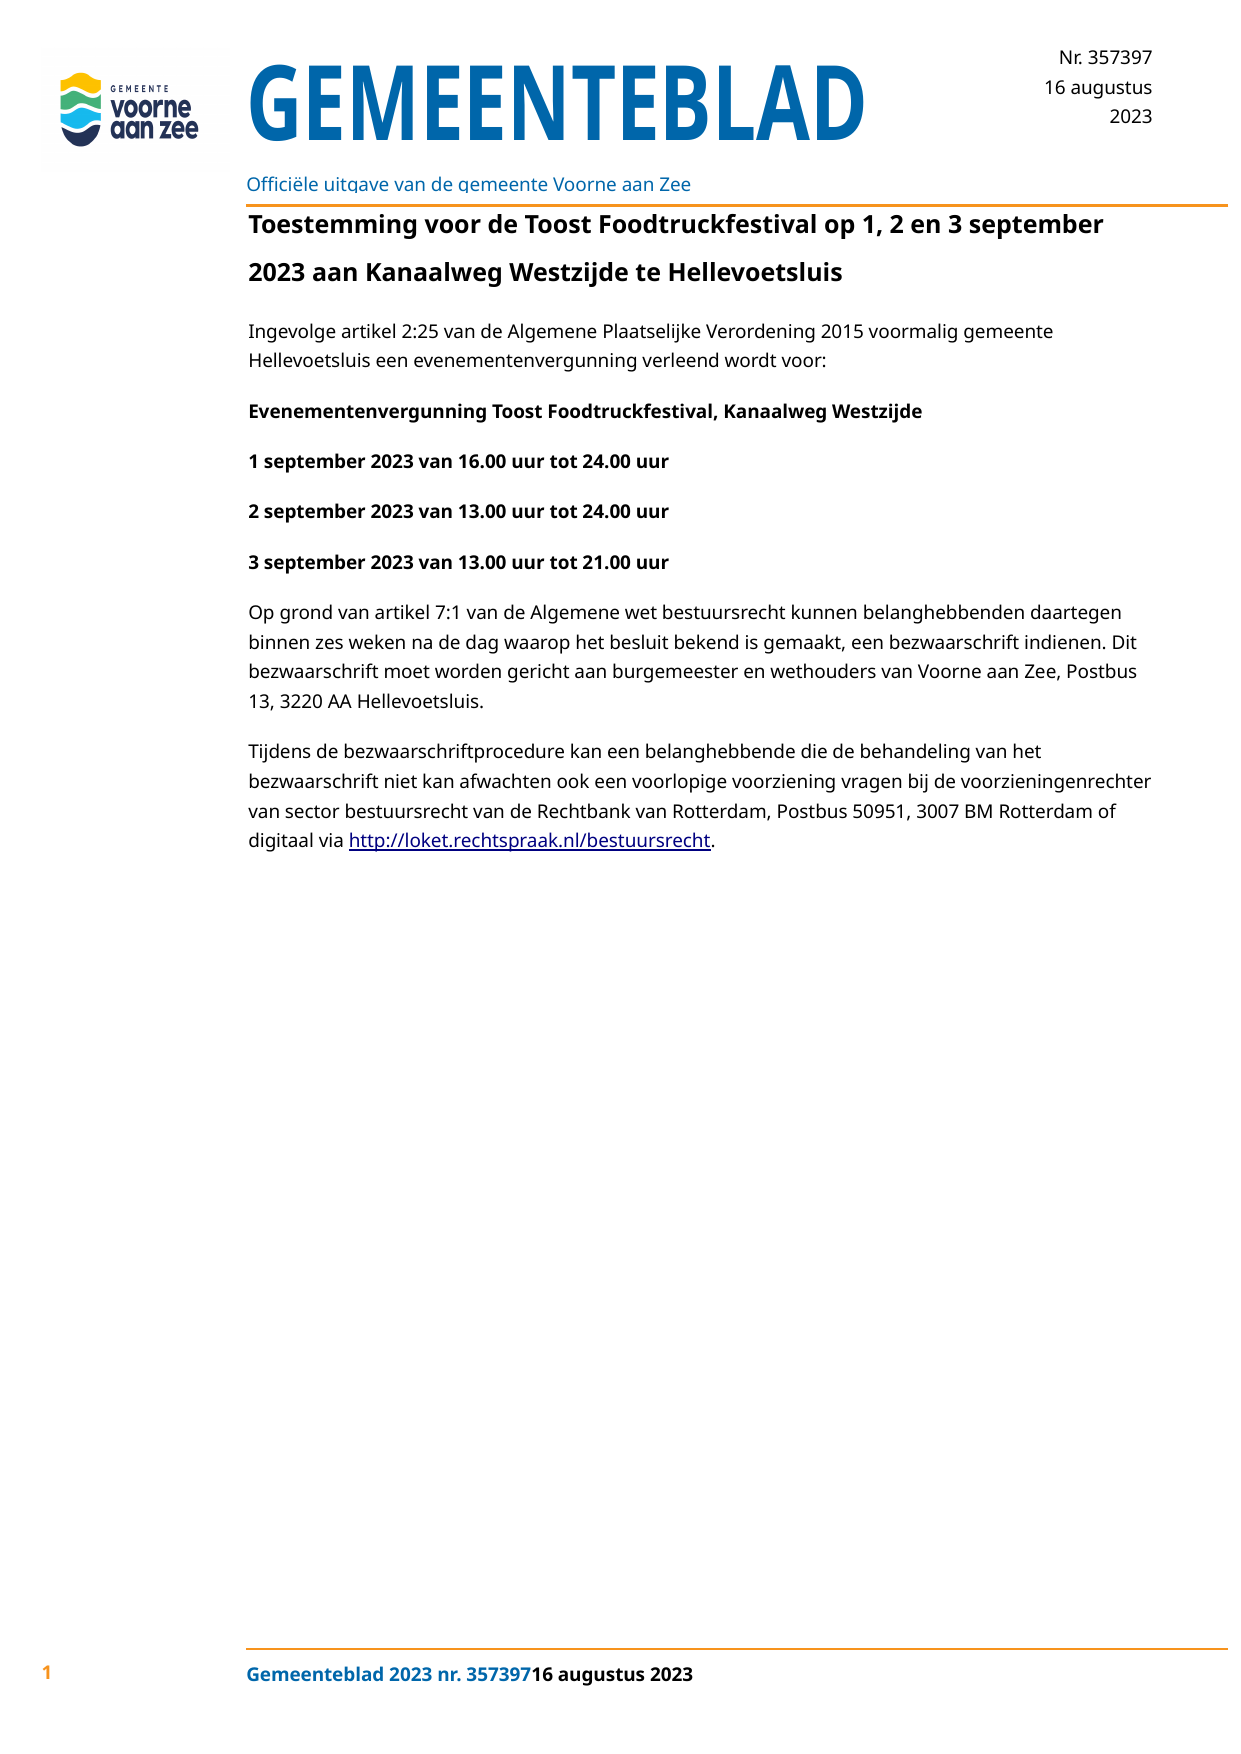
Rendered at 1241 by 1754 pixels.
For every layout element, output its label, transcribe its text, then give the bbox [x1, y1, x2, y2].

text Op grond van artikel 7:1 van de Algemene wet bestuursrecht kunnen belanghebbenden daartegen binnen zes weken na de dag waarop het besluit bekend is gemaakt, een bezwaarschrift indienen. Dit bezwaarschrift moet worden gericht aan burgemeester en wethouders van Voorne aan Zee, Postbus 13, 3220 AA Hellevoetsluis. [248, 599, 1152, 714]
text 1 september 2023 van 16.00 uur tot 24.00 uur [248, 448, 1152, 474]
text Toestemming voor de Toost Foodtruckfestival op 1, 2 en 3 september 2023 aan Kanaalweg Westzijde te Hellevoetsluis [248, 207, 1152, 288]
text 2 september 2023 van 13.00 uur tot 24.00 uur [248, 499, 1152, 524]
text Evenementenvergunning Toost Foodtruckfestival, Kanaalweg Westzijde [248, 398, 1152, 424]
text Ingevolge artikel 2:25 van de Algemene Plaatselijke Verordening 2015 voormalig gemeente Hellevoetsluis een evenementenvergunning verleend wordt voor: [248, 318, 1152, 373]
text 3 september 2023 van 13.00 uur tot 21.00 uur [248, 549, 1152, 575]
text Tijdens de bezwaarschriftprocedure kan een belanghebbende die de behandeling van het bezwaarschrift niet kan afwachten ook een voorlopige voorziening vragen bij de voorzieningenrechter van sector bestuursrecht van de Rechtbank van Rotterdam, Postbus 50951, 3007 BM Rotterdam of digitaal via http://loket.rechtspraak.nl/bestuursrecht. [248, 739, 1152, 853]
picture [41, 47, 231, 172]
